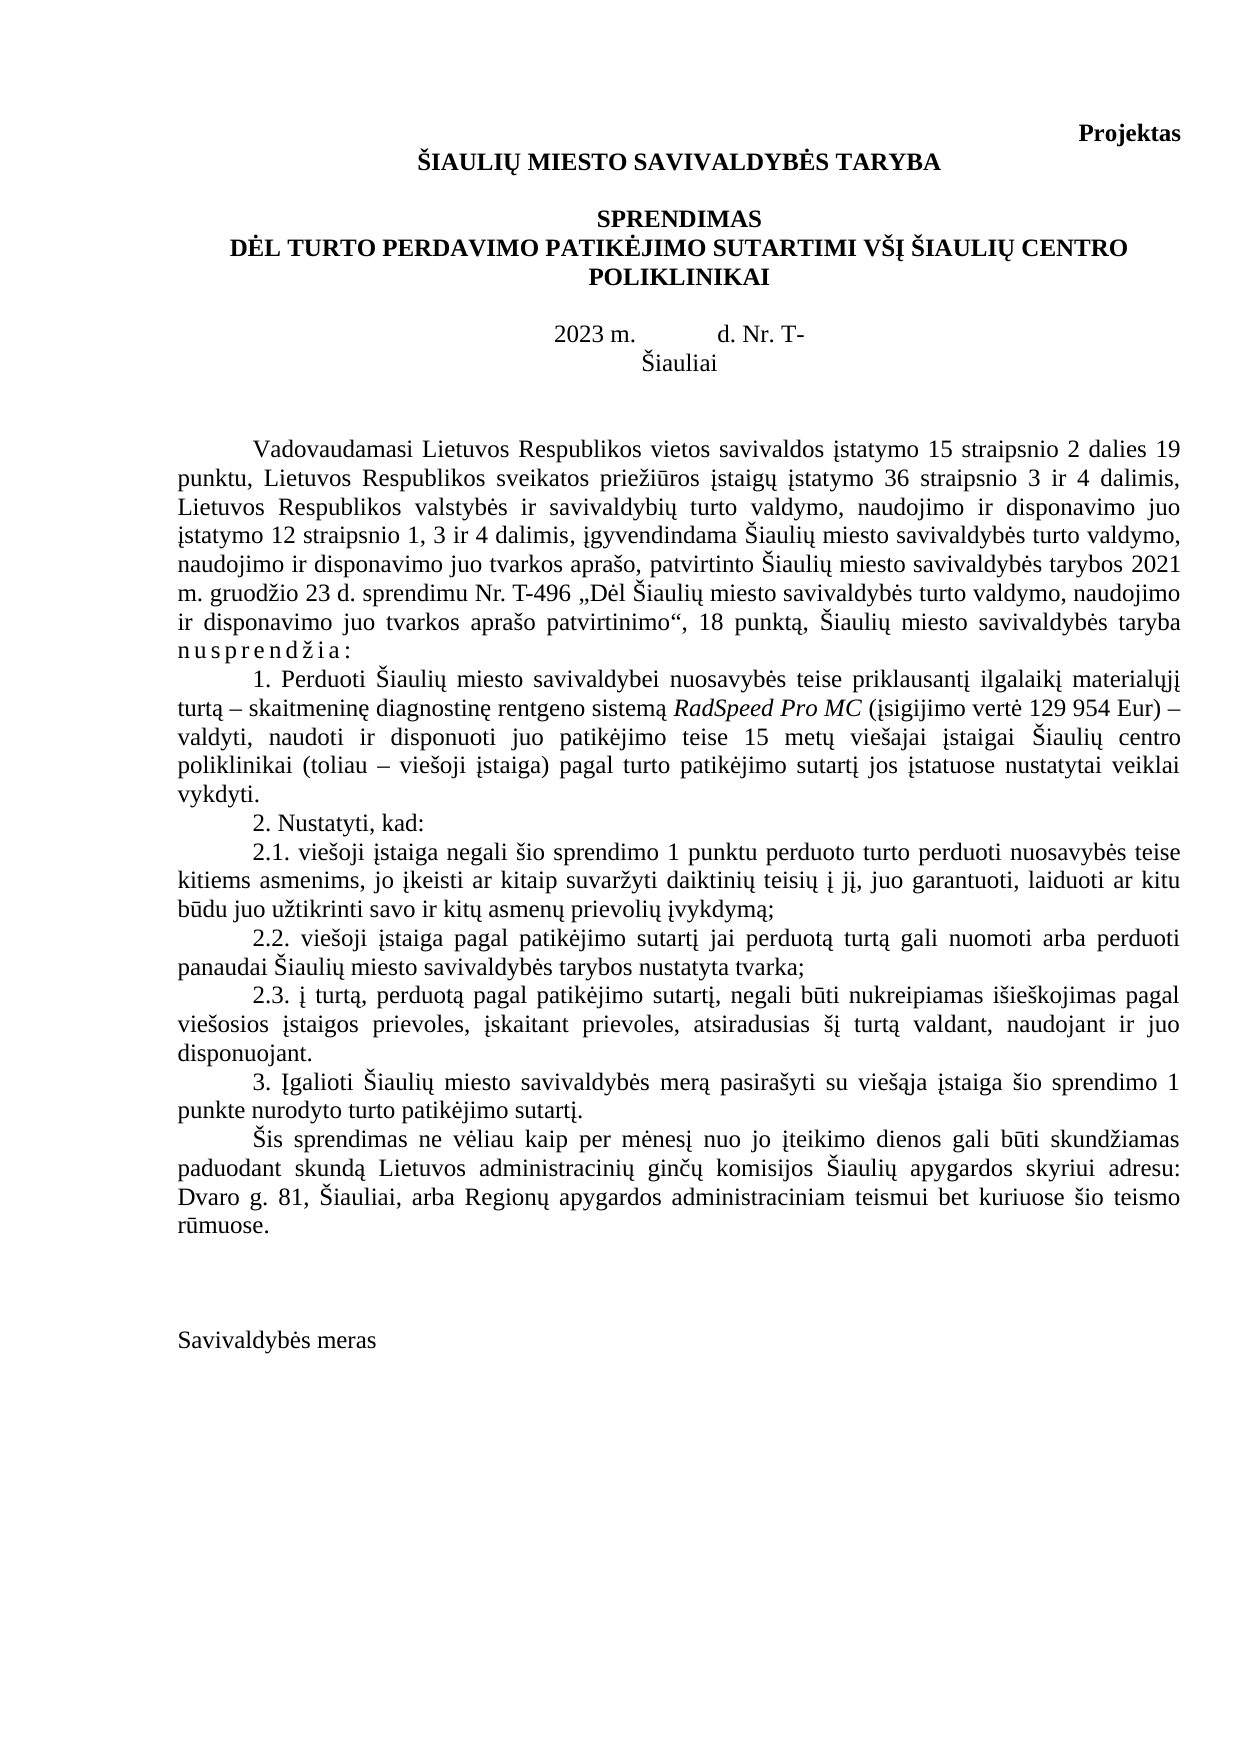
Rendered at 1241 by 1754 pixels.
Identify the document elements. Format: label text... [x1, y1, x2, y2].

text 2.2. viešoji įstaiga pagal patikėjimo sutartį jai perduotą turtą gali nuomoti arba perduoti panaudai Šiaulių miesto savivaldybės tarybos nustatyta tvarka; [177, 923, 1181, 981]
text 2.3. į turtą, perduotą pagal patikėjimo sutartį, negali būti nukreipiamas išieškojimas pagal viešosios įstaigos prievoles, įskaitant prievoles, atsiradusias šį turtą valdant, naudojant ir juo disponuojant. [177, 981, 1181, 1067]
text Šiauliai [177, 348, 1181, 377]
text DĖL TURTO PERDAVIMO PATIKĖJIMO SUTARTIMI VŠĮ ŠIAULIŲ CENTRO POLIKLINIKAI [177, 233, 1181, 291]
text 2.1. viešoji įstaiga negali šio sprendimo 1 punktu perduoto turto perduoti nuosavybės teise kitiems asmenims, jo įkeisti ar kitaip suvaržyti daiktinių teisių į jį, juo garantuoti, laiduoti ar kitu būdu juo užtikrinti savo ir kitų asmenų prievolių įvykdymą; [177, 837, 1181, 923]
text 2023 m. d. Nr. T- [177, 319, 1181, 348]
text ŠIAULIŲ MIESTO SAVIVALDYBĖS TARYBA [177, 147, 1181, 176]
text SPRENDIMAS [177, 204, 1181, 233]
text 1. Perduoti Šiaulių miesto savivaldybei nuosavybės teise priklausantį ilgalaikį materialųjį turtą – skaitmeninę diagnostinę rentgeno sistemą RadSpeed Pro MC (įsigijimo vertė 129 954 Eur) – valdyti, naudoti ir disponuoti juo patikėjimo teise 15 metų viešajai įstaigai Šiaulių centro poliklinikai (toliau – viešoji įstaiga) pagal turto patikėjimo sutartį jos įstatuose nustatytai veiklai vykdyti. [177, 664, 1181, 808]
text Projektas [177, 118, 1181, 147]
text Vadovaudamasi Lietuvos Respublikos vietos savivaldos įstatymo 15 straipsnio 2 dalies 19 punktu, Lietuvos Respublikos sveikatos priežiūros įstaigų įstatymo 36 straipsnio 3 ir 4 dalimis, Lietuvos Respublikos valstybės ir savivaldybių turto valdymo, naudojimo ir disponavimo juo įstatymo 12 straipsnio 1, 3 ir 4 dalimis, įgyvendindama Šiaulių miesto savivaldybės turto valdymo, naudojimo ir disponavimo juo tvarkos aprašo, patvirtinto Šiaulių miesto savivaldybės tarybos 2021 m. gruodžio 23 d. sprendimu Nr. T-496 „Dėl Šiaulių miesto savivaldybės turto valdymo, naudojimo ir disponavimo juo tvarkos aprašo patvirtinimo“, 18 punktą, Šiaulių miesto savivaldybės taryba nusprendžia: [177, 434, 1181, 664]
text Savivaldybės meras [177, 1326, 1181, 1354]
text Šis sprendimas ne vėliau kaip per mėnesį nuo jo įteikimo dienos gali būti skundžiamas paduodant skundą Lietuvos administracinių ginčų komisijos Šiaulių apygardos skyriui adresu: Dvaro g. 81, Šiauliai, arba Regionų apygardos administraciniam teismui bet kuriuose šio teismo rūmuose. [177, 1124, 1181, 1239]
text 2. Nustatyti, kad: [177, 808, 1181, 837]
text 3. Įgalioti Šiaulių miesto savivaldybės merą pasirašyti su viešąja įstaiga šio sprendimo 1 punkte nurodyto turto patikėjimo sutartį. [177, 1067, 1181, 1124]
